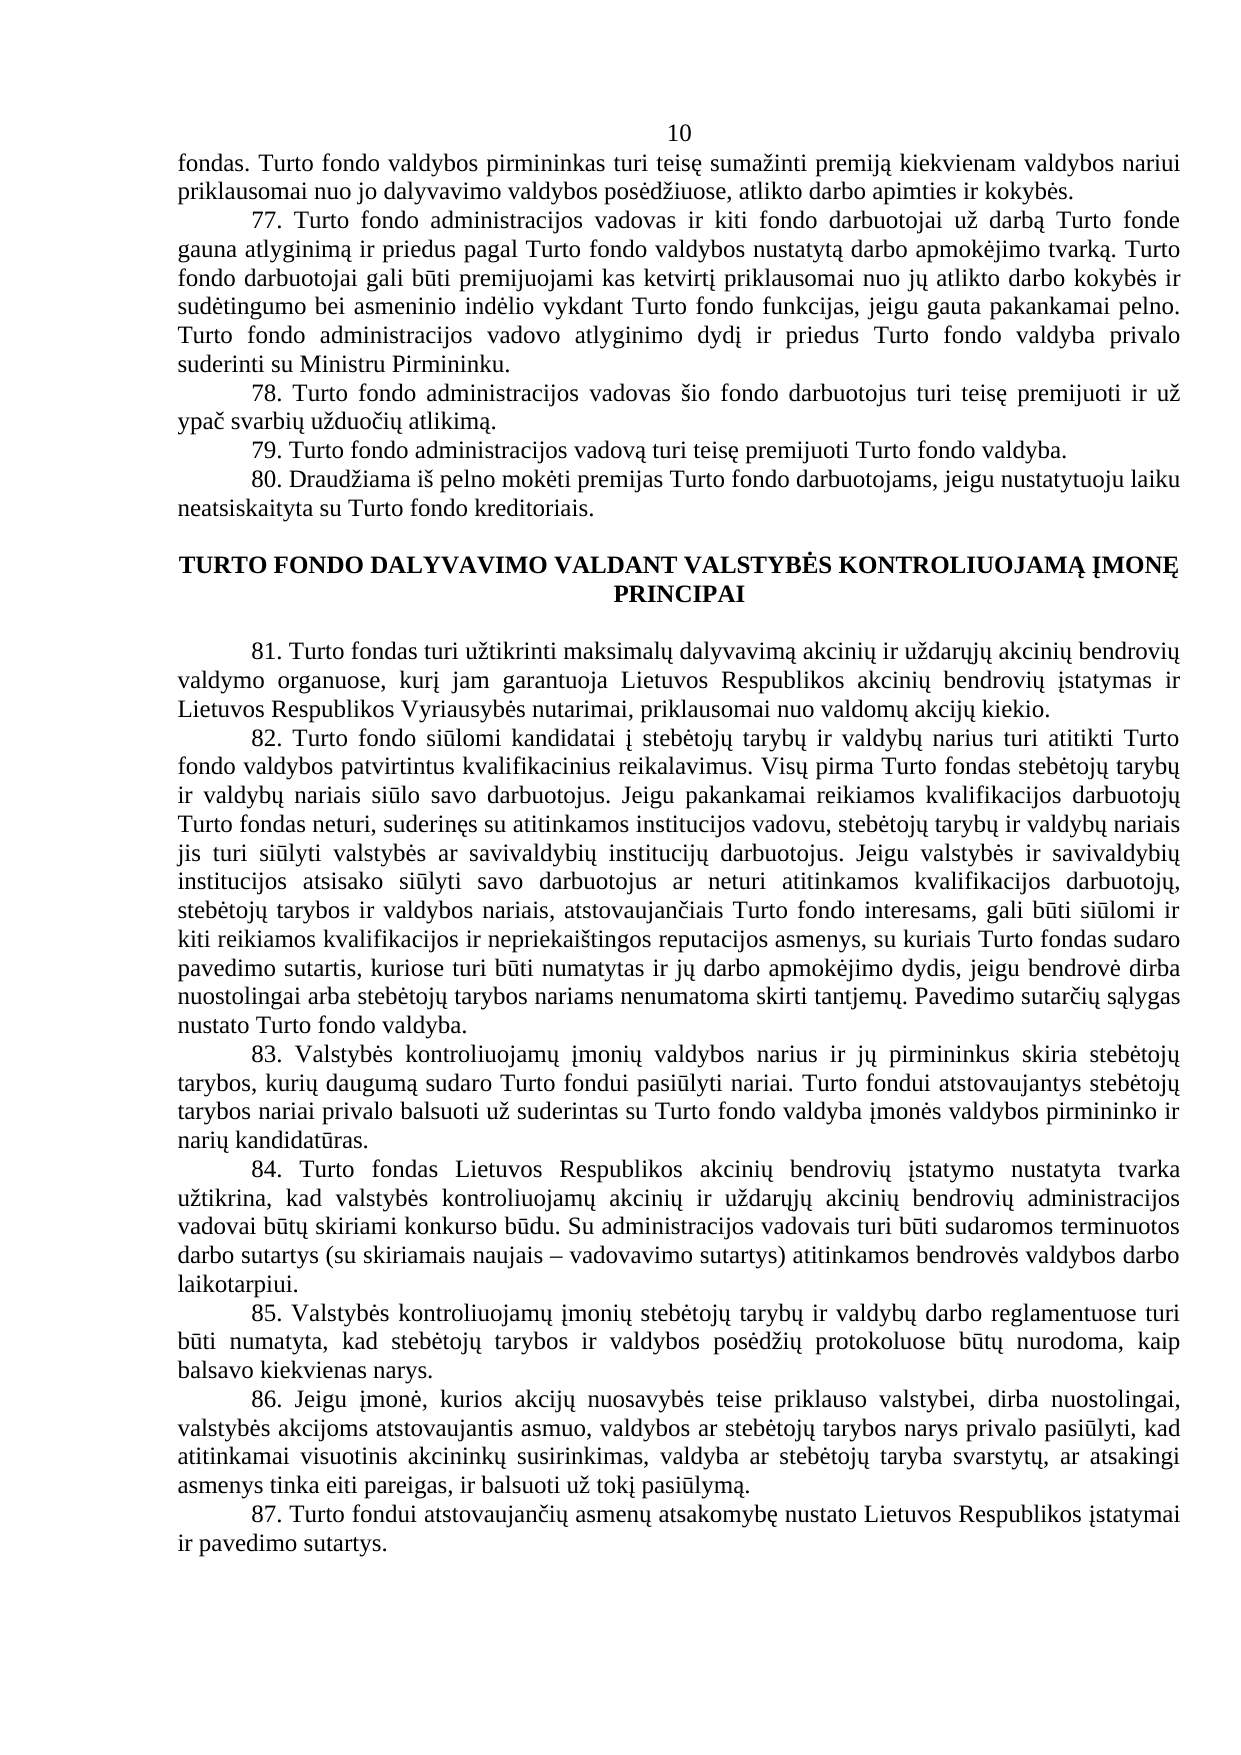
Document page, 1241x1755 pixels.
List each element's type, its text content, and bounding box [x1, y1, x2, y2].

text 77. Turto fondo administracijos vadovas ir kiti fondo darbuotojai už darbą Turto fonde gauna atlyginimą ir priedus pagal Turto fondo valdybos nustatytą darbo apmokėjimo tvarką. Turto fondo darbuotojai gali būti premijuojami kas ketvirtį priklausomai nuo jų atlikto darbo kokybės ir sudėtingumo bei asmeninio indėlio vykdant Turto fondo funkcijas, jeigu gauta pakankamai pelno. Turto fondo administracijos vadovo atlyginimo dydį ir priedus Turto fondo valdyba privalo suderinti su Ministru Pirmininku. [177, 205, 1181, 378]
text 86. Jeigu įmonė, kurios akcijų nuosavybės teise priklauso valstybei, dirba nuostolingai, valstybės akcijoms atstovaujantis asmuo, valdybos ar stebėtojų tarybos narys privalo pasiūlyti, kad atitinkamai visuotinis akcininkų susirinkimas, valdyba ar stebėtojų taryba svarstytų, ar atsakingi asmenys tinka eiti pareigas, ir balsuoti už tokį pasiūlymą. [177, 1384, 1181, 1499]
text 80. Draudžiama iš pelno mokėti premijas Turto fondo darbuotojams, jeigu nustatytuoju laiku neatsiskaityta su Turto fondo kreditoriais. [177, 464, 1181, 521]
text 81. Turto fondas turi užtikrinti maksimalų dalyvavimą akcinių ir uždarųjų akcinių bendrovių valdymo organuose, kurį jam garantuoja Lietuvos Respublikos akcinių bendrovių įstatymas ir Lietuvos Respublikos Vyriausybės nutarimai, priklausomai nuo valdomų akcijų kiekio. [177, 636, 1181, 723]
text 79. Turto fondo administracijos vadovą turi teisę premijuoti Turto fondo valdyba. [177, 435, 1181, 464]
text fondas. Turto fondo valdybos pirmininkas turi teisę sumažinti premiją kiekvienam valdybos nariui priklausomai nuo jo dalyvavimo valdybos posėdžiuose, atlikto darbo apimties ir kokybės. [177, 148, 1181, 205]
text TURTO FONDO DALYVAVIMO VALDANT VALSTYBĖS KONTROLIUOJAMĄ ĮMONĘ PRINCIPAI [177, 550, 1181, 608]
text 84. Turto fondas Lietuvos Respublikos akcinių bendrovių įstatymo nustatyta tvarka užtikrina, kad valstybės kontroliuojamų akcinių ir uždarųjų akcinių bendrovių administracijos vadovai būtų skiriami konkurso būdu. Su administracijos vadovais turi būti sudaromos terminuotos darbo sutartys (su skiriamais naujais – vadovavimo sutartys) atitinkamos bendrovės valdybos darbo laikotarpiui. [177, 1154, 1181, 1298]
text 87. Turto fondui atstovaujančių asmenų atsakomybę nustato Lietuvos Respublikos įstatymai ir pavedimo sutartys. [177, 1499, 1181, 1556]
text 83. Valstybės kontroliuojamų įmonių valdybos narius ir jų pirmininkus skiria stebėtojų tarybos, kurių daugumą sudaro Turto fondui pasiūlyti nariai. Turto fondui atstovaujantys stebėtojų tarybos nariai privalo balsuoti už suderintas su Turto fondo valdyba įmonės valdybos pirmininko ir narių kandidatūras. [177, 1039, 1181, 1154]
text 78. Turto fondo administracijos vadovas šio fondo darbuotojus turi teisę premijuoti ir už ypač svarbių užduočių atlikimą. [177, 378, 1181, 435]
text 82. Turto fondo siūlomi kandidatai į stebėtojų tarybų ir valdybų narius turi atitikti Turto fondo valdybos patvirtintus kvalifikacinius reikalavimus. Visų pirma Turto fondas stebėtojų tarybų ir valdybų nariais siūlo savo darbuotojus. Jeigu pakankamai reikiamos kvalifikacijos darbuotojų Turto fondas neturi, suderinęs su atitinkamos institucijos vadovu, stebėtojų tarybų ir valdybų nariais jis turi siūlyti valstybės ar savivaldybių institucijų darbuotojus. Jeigu valstybės ir savivaldybių institucijos atsisako siūlyti savo darbuotojus ar neturi atitinkamos kvalifikacijos darbuotojų, stebėtojų tarybos ir valdybos nariais, atstovaujančiais Turto fondo interesams, gali būti siūlomi ir kiti reikiamos kvalifikacijos ir nepriekaištingos reputacijos asmenys, su kuriais Turto fondas sudaro pavedimo sutartis, kuriose turi būti numatytas ir jų darbo apmokėjimo dydis, jeigu bendrovė dirba nuostolingai arba stebėtojų tarybos nariams nenumatoma skirti tantjemų. Pavedimo sutarčių sąlygas nustato Turto fondo valdyba. [177, 723, 1181, 1039]
text 85. Valstybės kontroliuojamų įmonių stebėtojų tarybų ir valdybų darbo reglamentuose turi būti numatyta, kad stebėtojų tarybos ir valdybos posėdžių protokoluose būtų nurodoma, kaip balsavo kiekvienas narys. [177, 1298, 1181, 1384]
